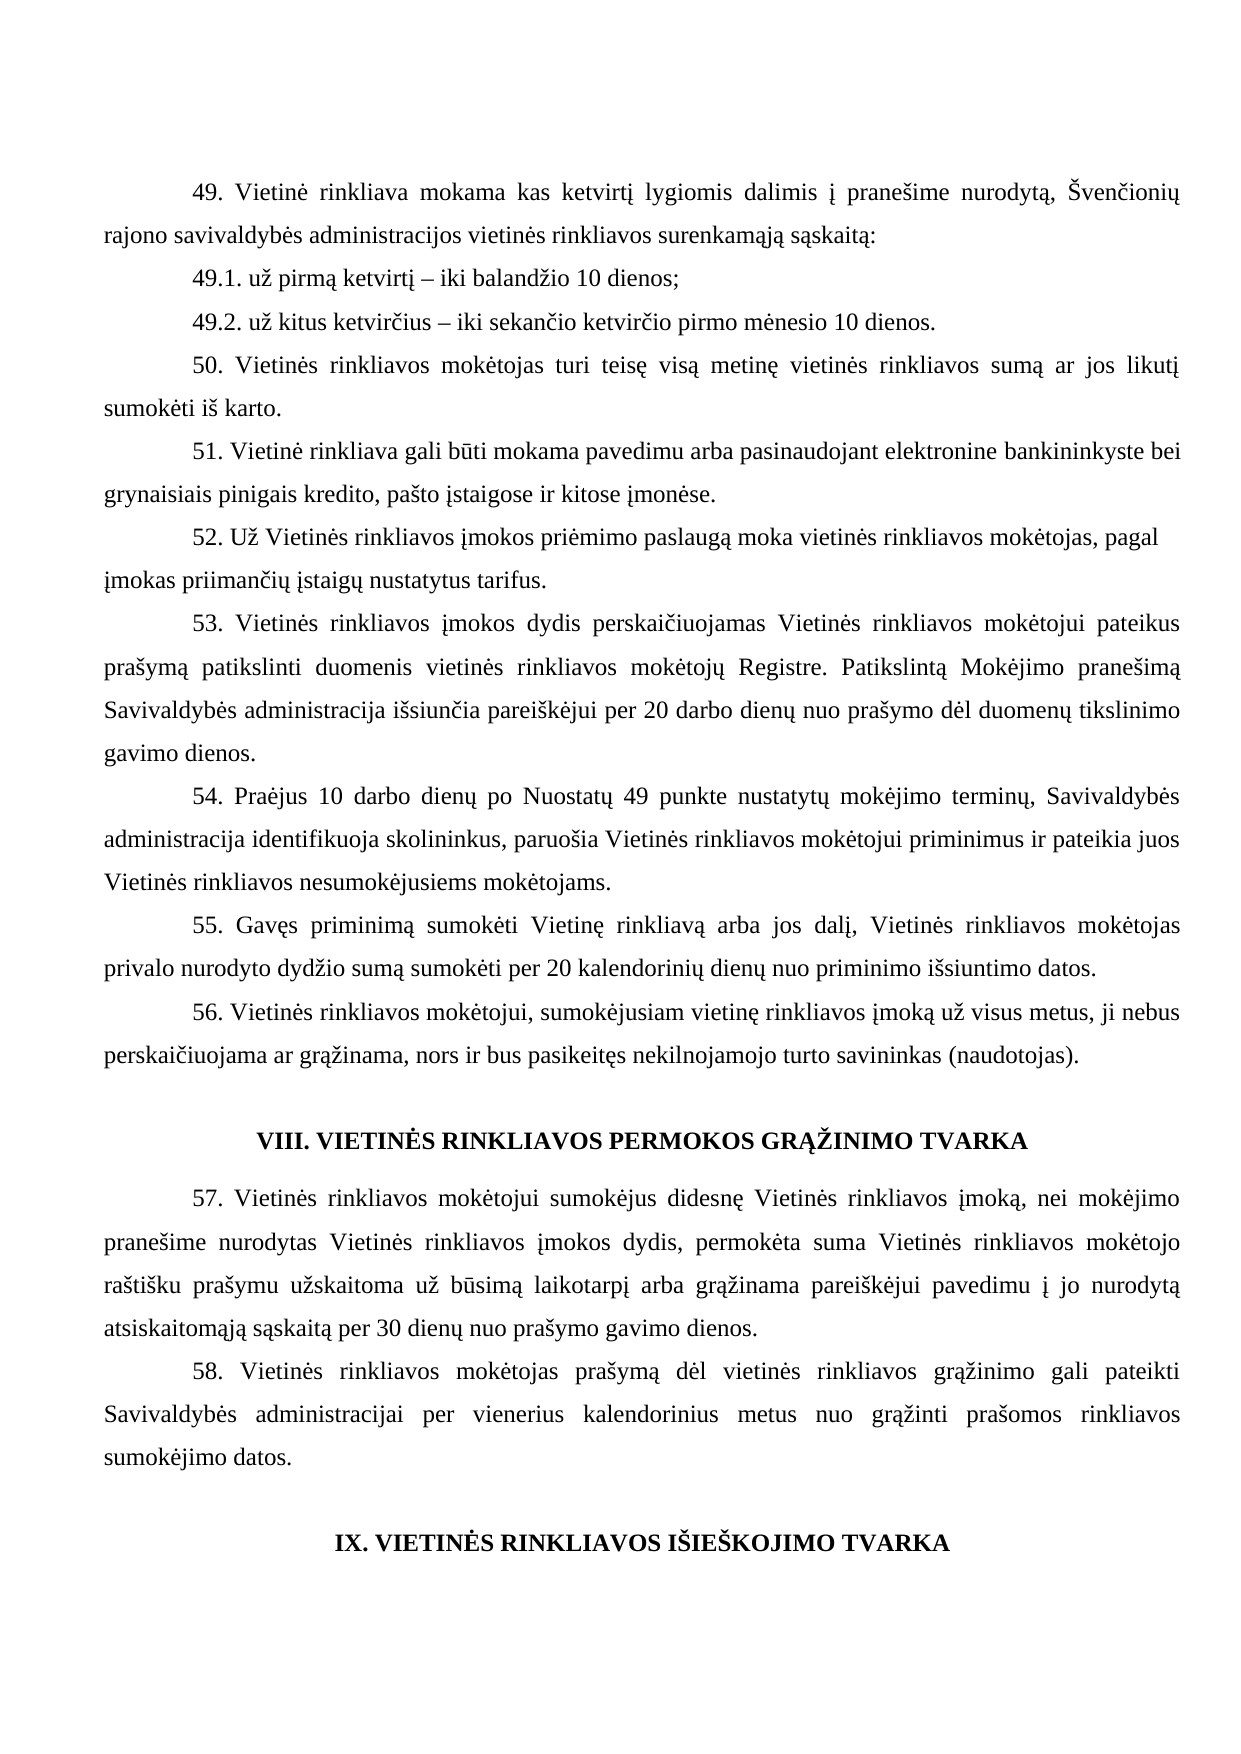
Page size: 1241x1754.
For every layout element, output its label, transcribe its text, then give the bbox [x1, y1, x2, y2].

text 51. Vietinė rinkliava gali būti mokama pavedimu arba pasinaudojant elektronine bankininkyste bei grynaisiais pinigais kredito, pašto įstaigose ir kitose įmonėse. [103, 436, 1181, 508]
text IX. VIETINĖS RINKLIAVOS IŠIEŠKOJIMO TVARKA [103, 1528, 1181, 1557]
text VIII. VIETINĖS RINKLIAVOS PERMOKOS GRĄŽINIMO TVARKA [103, 1126, 1181, 1155]
text 50. Vietinės rinkliavos mokėtojas turi teisę visą metinę vietinės rinkliavos sumą ar jos likutį sumokėti iš karto. [103, 350, 1181, 422]
text 55. Gavęs priminimą sumokėti Vietinę rinkliavą arba jos dalį, Vietinės rinkliavos mokėtojas privalo nurodyto dydžio sumą sumokėti per 20 kalendorinių dienų nuo priminimo išsiuntimo datos. [103, 910, 1181, 982]
text 57. Vietinės rinkliavos mokėtojui sumokėjus didesnę Vietinės rinkliavos įmoką, nei mokėjimo pranešime nurodytas Vietinės rinkliavos įmokos dydis, permokėta suma Vietinės rinkliavos mokėtojo raštišku prašymu užskaitoma už būsimą laikotarpį arba grąžinama pareiškėjui pavedimu į jo nurodytą atsiskaitomąją sąskaitą per 30 dienų nuo prašymo gavimo dienos. [103, 1183, 1181, 1342]
text 49. Vietinė rinkliava mokama kas ketvirtį lygiomis dalimis į pranešime nurodytą, Švenčionių rajono savivaldybės administracijos vietinės rinkliavos surenkamąją sąskaitą: [103, 177, 1181, 249]
text 54. Praėjus 10 darbo dienų po Nuostatų 49 punkte nustatytų mokėjimo terminų, Savivaldybės administracija identifikuoja skolininkus, paruošia Vietinės rinkliavos mokėtojui priminimus ir pateikia juos Vietinės rinkliavos nesumokėjusiems mokėtojams. [103, 781, 1181, 896]
text 49.2. už kitus ketvirčius – iki sekančio ketvirčio pirmo mėnesio 10 dienos. [103, 307, 1181, 335]
text 58. Vietinės rinkliavos mokėtojas prašymą dėl vietinės rinkliavos grąžinimo gali pateikti Savivaldybės administracijai per vienerius kalendorinius metus nuo grąžinti prašomos rinkliavos sumokėjimo datos. [103, 1356, 1181, 1471]
text 49.1. už pirmą ketvirtį – iki balandžio 10 dienos; [103, 263, 1181, 292]
text 52. Už Vietinės rinkliavos įmokos priėmimo paslaugą moka vietinės rinkliavos mokėtojas, pagal įmokas priimančių įstaigų nustatytus tarifus. [103, 522, 1181, 594]
text 53. Vietinės rinkliavos įmokos dydis perskaičiuojamas Vietinės rinkliavos mokėtojui pateikus prašymą patikslinti duomenis vietinės rinkliavos mokėtojų Registre. Patikslintą Mokėjimo pranešimą Savivaldybės administracija išsiunčia pareiškėjui per 20 darbo dienų nuo prašymo dėl duomenų tikslinimo gavimo dienos. [103, 608, 1181, 767]
text 56. Vietinės rinkliavos mokėtojui, sumokėjusiam vietinę rinkliavos įmoką už visus metus, ji nebus perskaičiuojama ar grąžinama, nors ir bus pasikeitęs nekilnojamojo turto savininkas (naudotojas). [103, 997, 1181, 1068]
